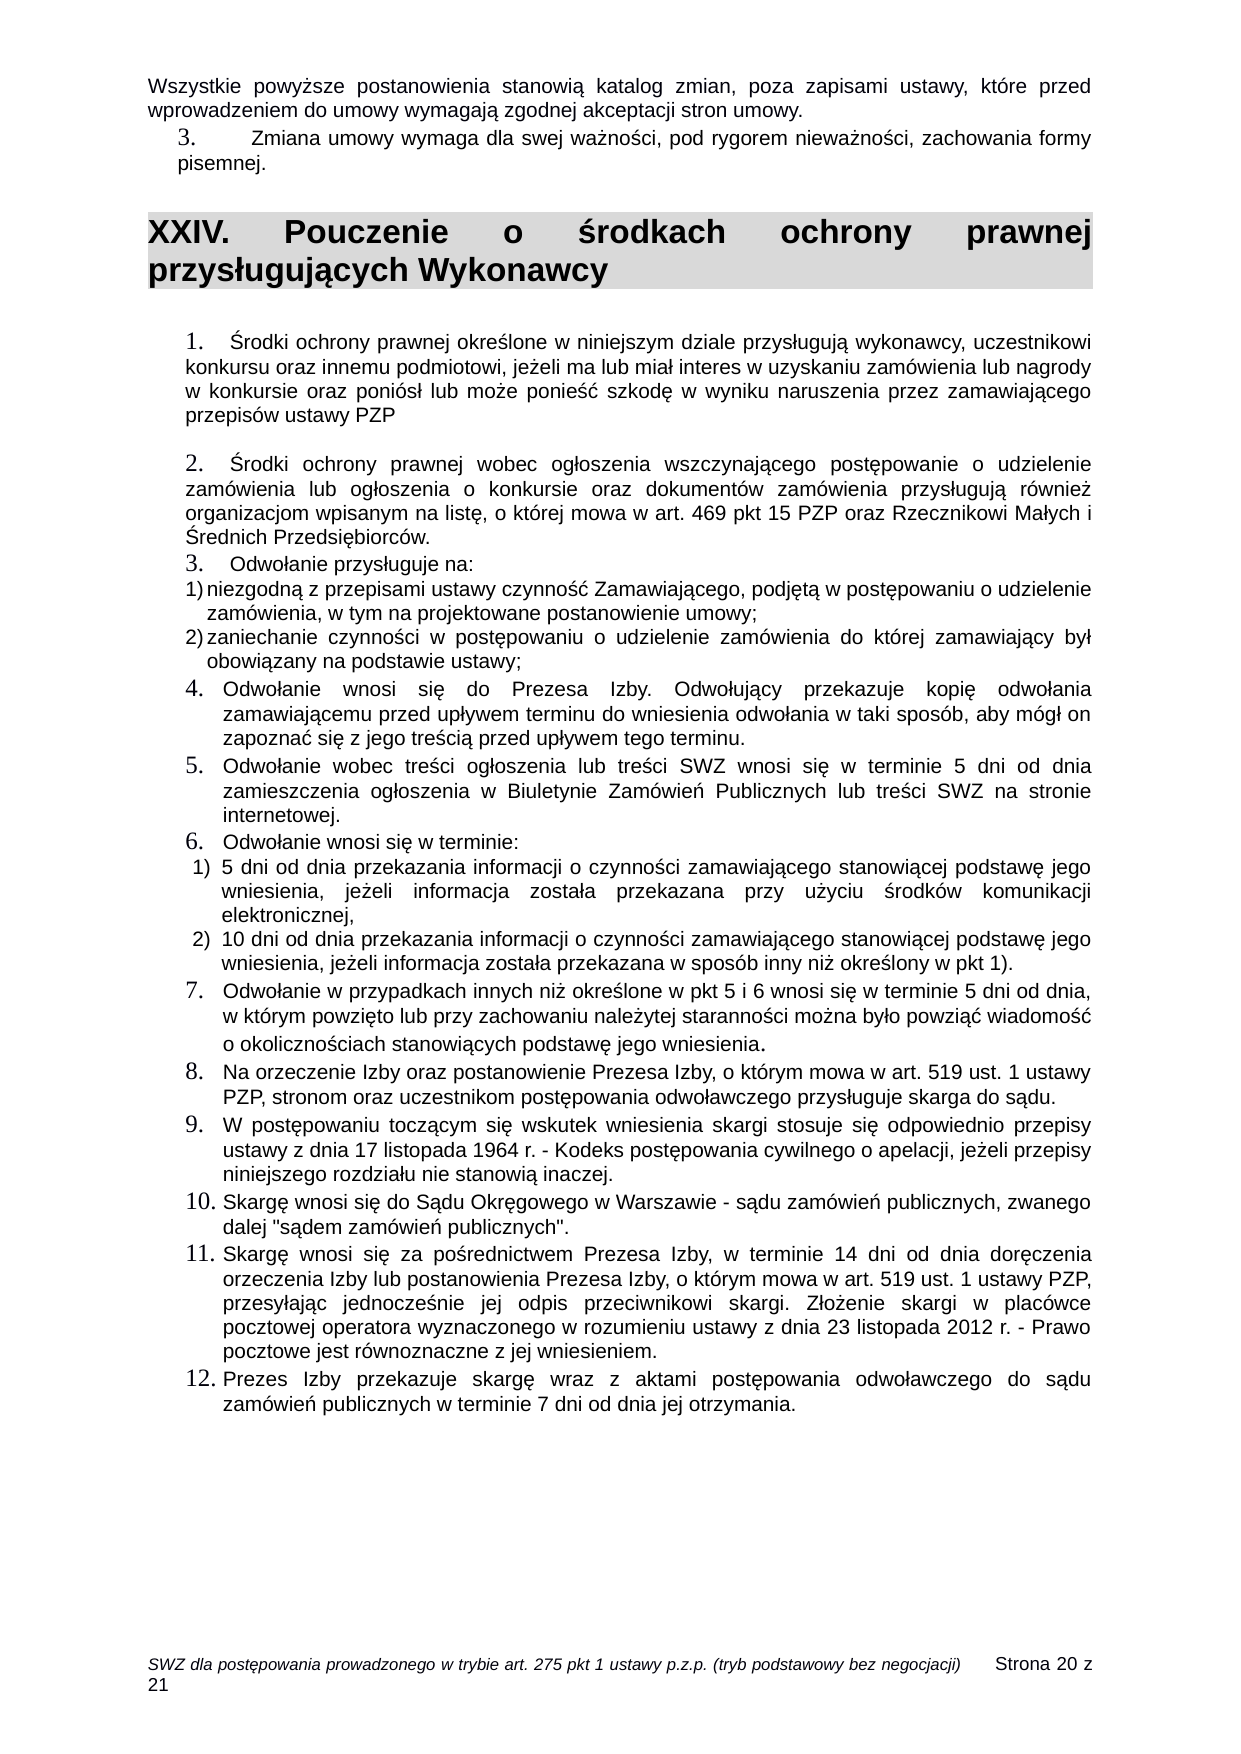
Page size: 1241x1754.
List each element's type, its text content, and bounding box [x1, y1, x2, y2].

text Wszystkie powyższe postanowienia stanowią katalog zmian, poza zapisami ustawy, które przed wprowadzeniem do umowy wymagają zgodnej akceptacji stron umowy. [148, 74, 1093, 122]
text 1) niezgodną z przepisami ustawy czynność Zamawiającego, podjętą w postępowaniu o udzielenie zamówienia, w tym na projektowane postanowienie umowy; [185, 577, 1093, 625]
text 2) 10 dni od dnia przekazania informacji o czynności zamawiającego stanowiącej podstawę jego wniesienia, jeżeli informacja została przekazana w sposób inny niż określony w pkt 1). [192, 927, 1093, 975]
list Środki ochrony prawnej określone w niniejszym dziale przysługują wykonawcy, uczestnikowi konkursu oraz innemu podmiotowi, jeżeli ma lub miał interes w uzyskaniu zamówienia lub nagrody w konkursie oraz poniósł lub może ponieść szkodę w wyniku naruszenia przez zamawiającego przepisów ustawy PZP [185, 326, 1093, 427]
list Odwołanie w przypadkach innych niż określone w pkt 5 i 6 wnosi się w terminie 5 dni od dnia, w którym powzięto lub przy zachowaniu należytej staranności można było powziąć wiadomość o okolicznościach stanowiących podstawę jego wniesienia. [185, 975, 1093, 1056]
text 2) zaniechanie czynności w postępowaniu o udzielenie zamówienia do której zamawiający był obowiązany na podstawie ustawy; [185, 625, 1093, 673]
subtitle XXIV. Pouczenie o środkach ochrony prawnej przysługujących Wykonawcy [148, 212, 1093, 289]
list Skargę wnosi się za pośrednictwem Prezesa Izby, w terminie 14 dni od dnia doręczenia orzeczenia Izby lub postanowienia Prezesa Izby, o którym mowa w art. 519 ust. 1 ustawy PZP, przesyłając jednocześnie jej odpis przeciwnikowi skargi. Złożenie skargi w placówce pocztowej operatora wyznaczonego w rozumieniu ustawy z dnia 23 listopada 2012 r. - Prawo pocztowe jest równoznaczne z jej wniesieniem. [185, 1238, 1093, 1363]
text 1) 5 dni od dnia przekazania informacji o czynności zamawiającego stanowiącej podstawę jego wniesienia, jeżeli informacja została przekazana przy użyciu środków komunikacji elektronicznej, [192, 855, 1093, 927]
list W postępowaniu toczącym się wskutek wniesienia skargi stosuje się odpowiednio przepisy ustawy z dnia 17 listopada 1964 r. - Kodeks postępowania cywilnego o apelacji, jeżeli przepisy niniejszego rozdziału nie stanowią inaczej. [185, 1109, 1093, 1186]
list Odwołanie wobec treści ogłoszenia lub treści SWZ wnosi się w terminie 5 dni od dnia zamieszczenia ogłoszenia w Biuletynie Zamówień Publicznych lub treści SWZ na stronie internetowej. [185, 750, 1093, 826]
list Zmiana umowy wymaga dla swej ważności, pod rygorem nieważności, zachowania formy pisemnej. [177, 122, 1093, 174]
list Odwołanie wnosi się do Prezesa Izby. Odwołujący przekazuje kopię odwołania zamawiającemu przed upływem terminu do wniesienia odwołania w taki sposób, aby mógł on zapoznać się z jego treścią przed upływem tego terminu. [185, 673, 1093, 750]
list Odwołanie wnosi się w terminie: [185, 826, 1093, 855]
list Prezes Izby przekazuje skargę wraz z aktami postępowania odwoławczego do sądu zamówień publicznych w terminie 7 dni od dnia jej otrzymania. [185, 1363, 1093, 1416]
list Odwołanie przysługuje na: [185, 548, 1093, 577]
list Na orzeczenie Izby oraz postanowienie Prezesa Izby, o którym mowa w art. 519 ust. 1 ustawy PZP, stronom oraz uczestnikom postępowania odwoławczego przysługuje skarga do sądu. [185, 1056, 1093, 1109]
list Środki ochrony prawnej wobec ogłoszenia wszczynającego postępowanie o udzielenie zamówienia lub ogłoszenia o konkursie oraz dokumentów zamówienia przysługują również organizacjom wpisanym na listę, o której mowa w art. 469 pkt 15 PZP oraz Rzecznikowi Małych i Średnich Przedsiębiorców. [185, 448, 1093, 548]
list Skargę wnosi się do Sądu Okręgowego w Warszawie - sądu zamówień publicznych, zwanego dalej "sądem zamówień publicznych". [185, 1186, 1093, 1238]
